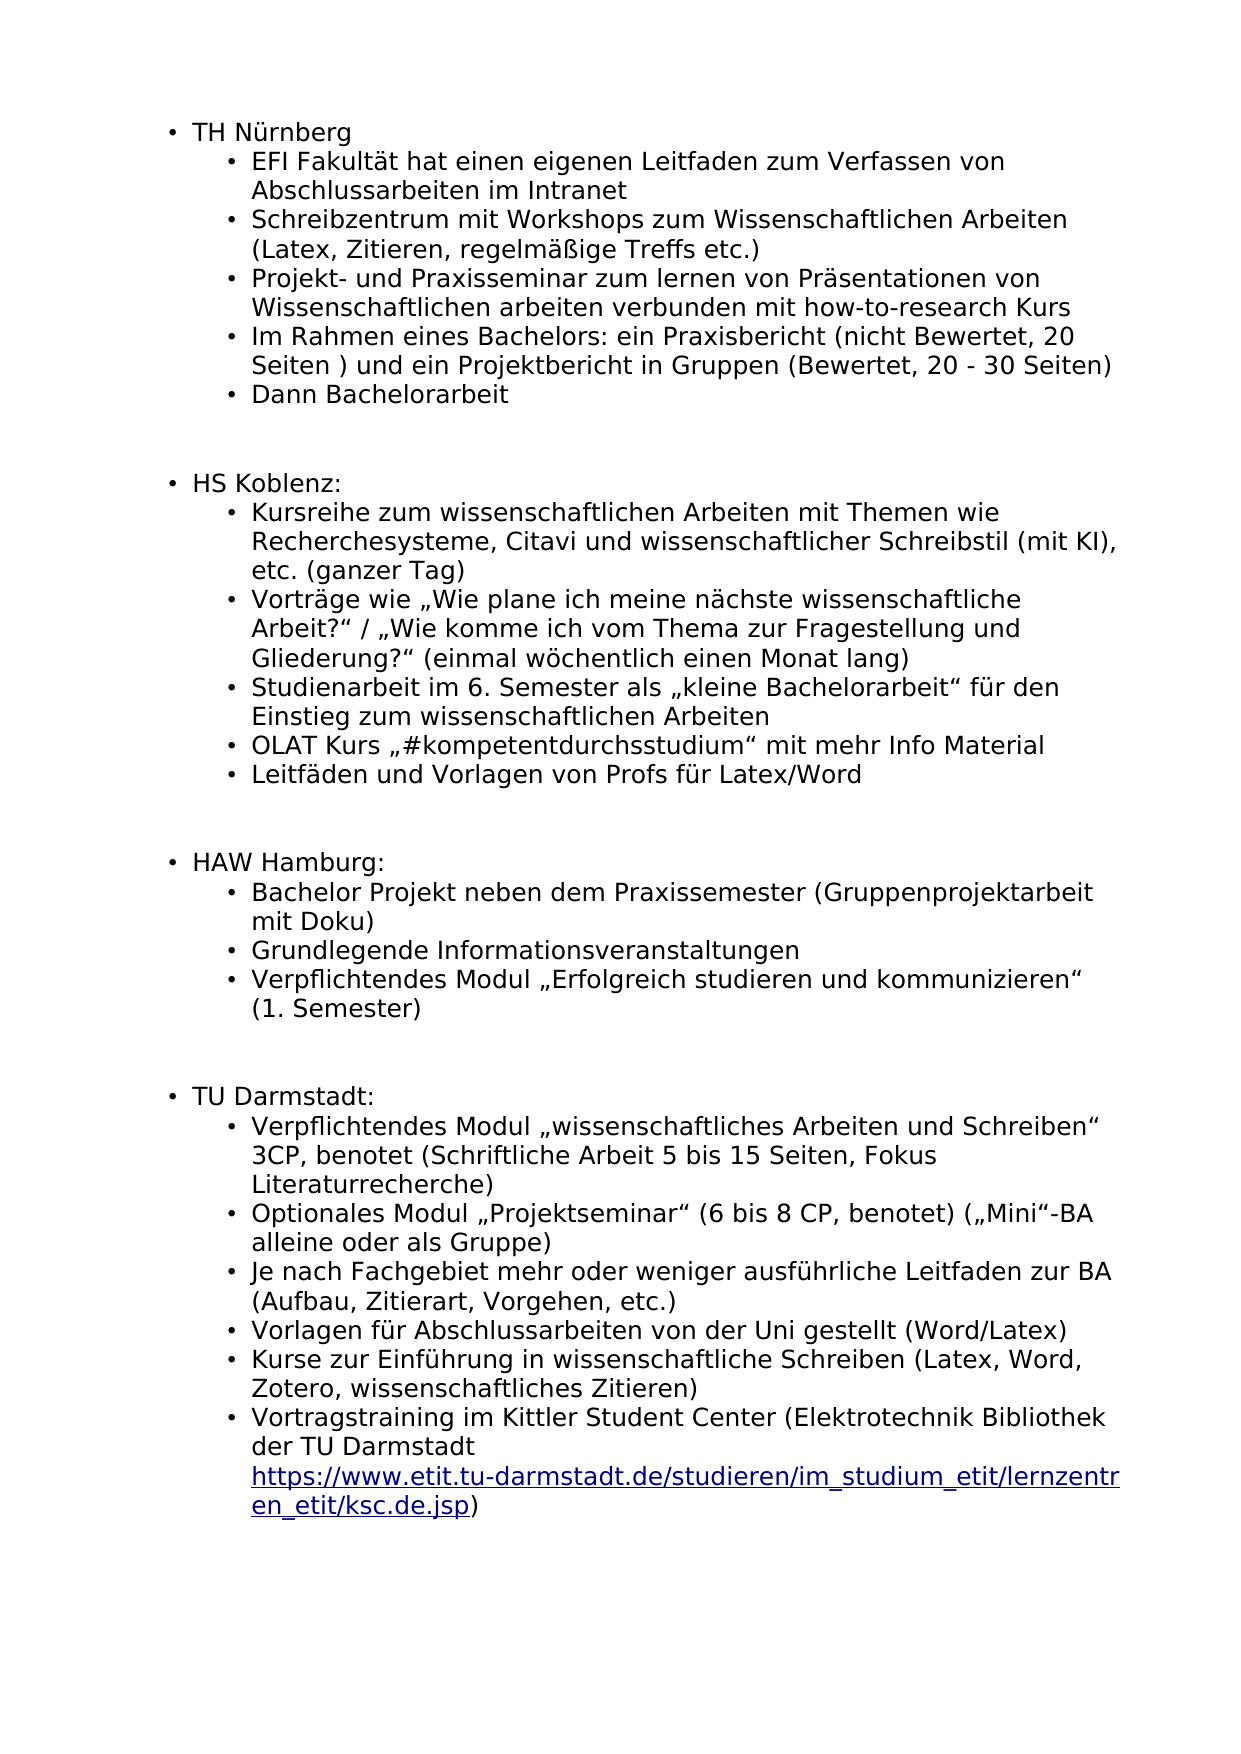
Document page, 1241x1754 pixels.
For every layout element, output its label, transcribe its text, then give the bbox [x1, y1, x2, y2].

list OLAT Kurs „#kompetentdurchsstudium“ mit mehr Info Material [236, 731, 1122, 760]
list Leitfäden und Vorlagen von Profs für Latex/Word [236, 760, 1122, 789]
list Studienarbeit im 6. Semester als „kleine Bachelorarbeit“ für den Einstieg zum wissenschaftlichen Arbeiten [236, 673, 1122, 731]
list EFI Fakultät hat einen eigenen Leitfaden zum Verfassen von Abschlussarbeiten im Intranet [236, 147, 1122, 206]
list Vortragstraining im Kittler Student Center (Elektrotechnik Bibliothek der TU Darmstadt https://www.etit.tu-darmstadt.de/studieren/im_studium_etit/lernzentren_etit/ksc.de.jsp) [236, 1403, 1122, 1520]
list Dann Bachelorarbeit [236, 381, 1122, 410]
list Kurse zur Einführung in wissenschaftliche Schreiben (Latex, Word, Zotero, wissenschaftliches Zitieren) [236, 1345, 1122, 1403]
list Projekt- und Praxisseminar zum lernen von Präsentationen von Wissenschaftlichen arbeiten verbunden mit how-to-research Kurs [236, 264, 1122, 322]
list Bachelor Projekt neben dem Praxissemester (Gruppenprojektarbeit mit Doku) [236, 878, 1122, 936]
list Grundlegende Informationsveranstaltungen [236, 936, 1122, 965]
list Je nach Fachgebiet mehr oder weniger ausführliche Leitfaden zur BA (Aufbau, Zitierart, Vorgehen, etc.) [236, 1257, 1122, 1316]
list Vorträge wie „Wie plane ich meine nächste wissenschaftliche Arbeit?“ / „Wie komme ich vom Thema zur Fragestellung und Gliederung?“ (einmal wöchentlich einen Monat lang) [236, 585, 1122, 673]
list Kursreihe zum wissenschaftlichen Arbeiten mit Themen wie Recherchesysteme, Citavi und wissenschaftlicher Schreibstil (mit KI), etc. (ganzer Tag) [236, 498, 1122, 585]
list HS Koblenz: [177, 469, 1122, 498]
list TH Nürnberg [177, 118, 1122, 147]
list Vorlagen für Abschlussarbeiten von der Uni gestellt (Word/Latex) [236, 1316, 1122, 1345]
list HAW Hamburg: [177, 848, 1122, 878]
list Im Rahmen eines Bachelors: ein Praxisbericht (nicht Bewertet, 20 Seiten ) und ein Projektbericht in Gruppen (Bewertet, 20 - 30 Seiten) [236, 322, 1122, 381]
list Optionales Modul „Projektseminar“ (6 bis 8 CP, benotet) („Mini“-BA alleine oder als Gruppe) [236, 1199, 1122, 1257]
list TU Darmstadt: [177, 1082, 1122, 1112]
list Verpflichtendes Modul „Erfolgreich studieren und kommunizieren“ (1. Semester) [236, 965, 1122, 1023]
list Schreibzentrum mit Workshops zum Wissenschaftlichen Arbeiten (Latex, Zitieren, regelmäßige Treffs etc.) [236, 206, 1122, 264]
list Verpflichtendes Modul „wissenschaftliches Arbeiten und Schreiben“ 3CP, benotet (Schriftliche Arbeit 5 bis 15 Seiten, Fokus Literaturrecherche) [236, 1112, 1122, 1199]
